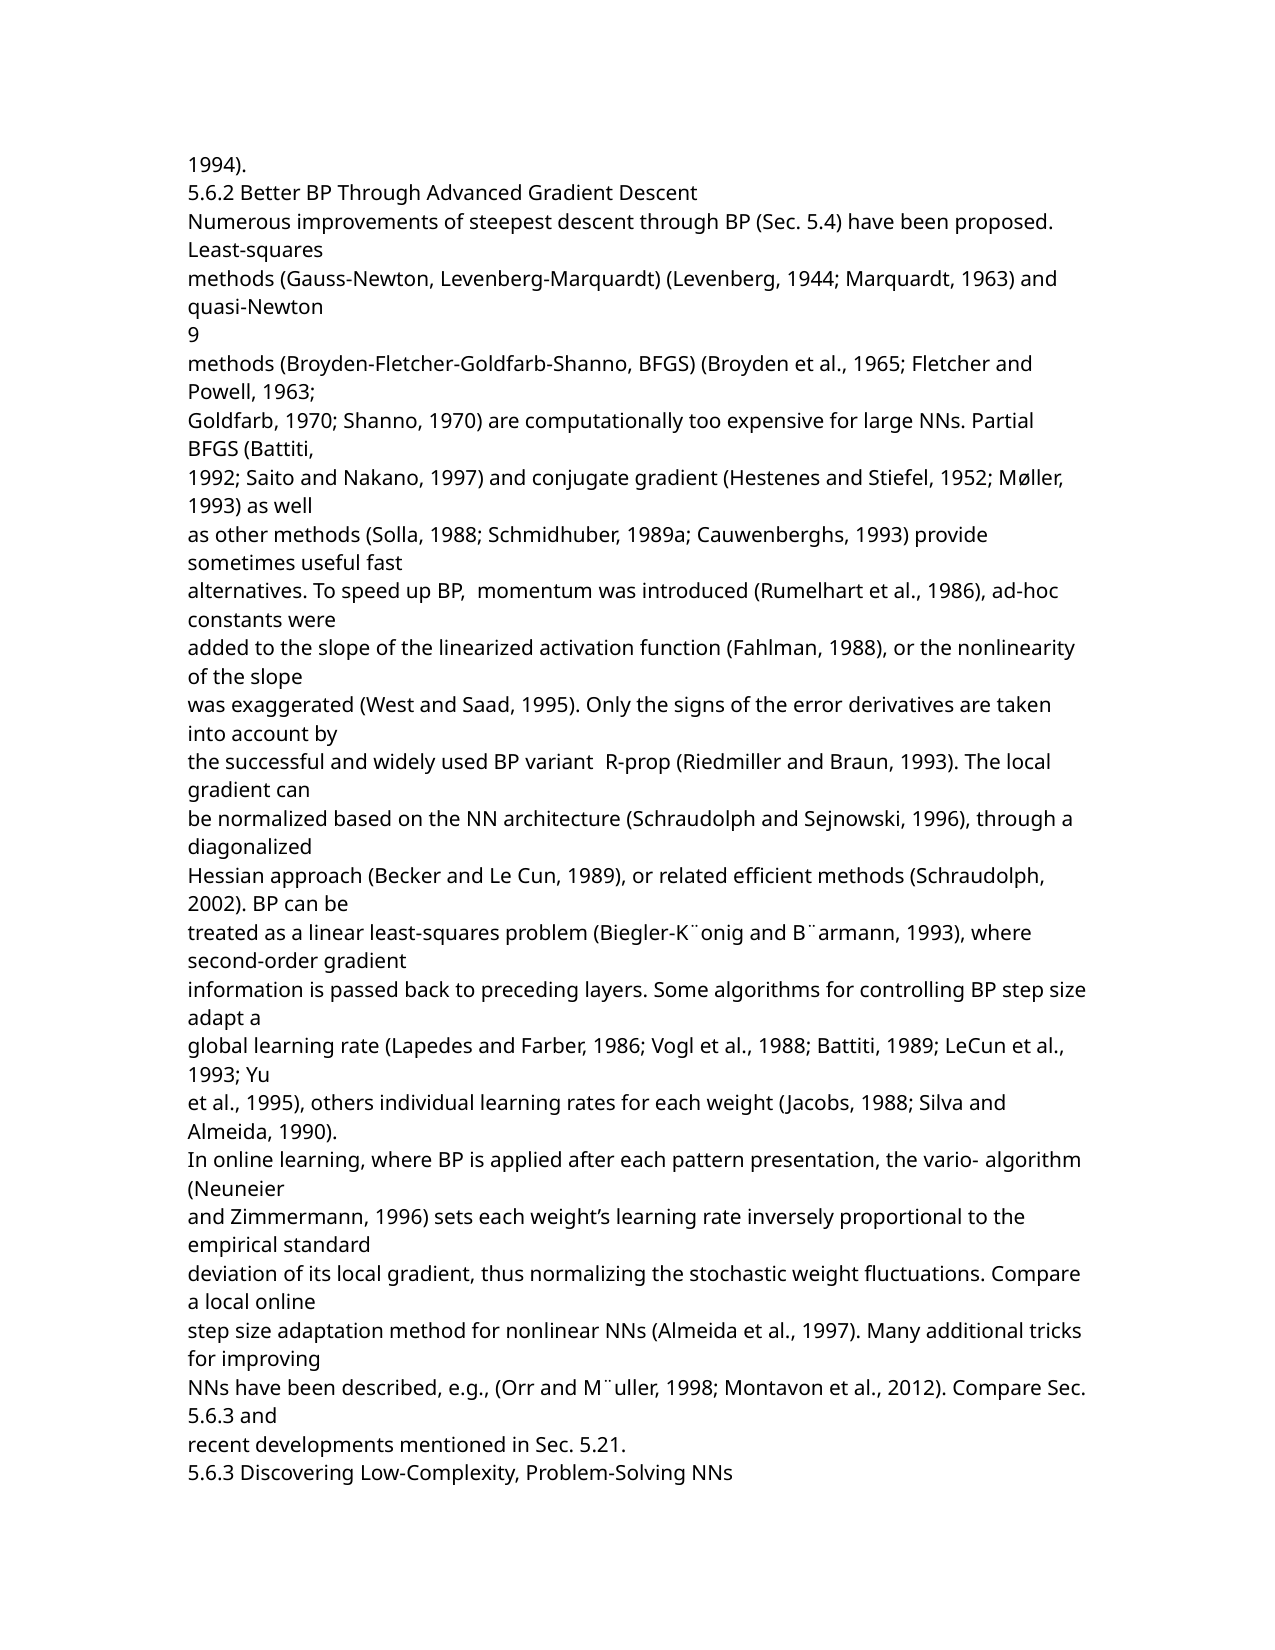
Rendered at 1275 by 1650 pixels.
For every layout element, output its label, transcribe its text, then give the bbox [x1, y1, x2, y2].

text NNs have been described, e.g., (Orr and M¨uller, 1998; Montavon et al., 2012). Compare Sec. 5.6.3 and [187, 1373, 1087, 1430]
text Hessian approach (Becker and Le Cun, 1989), or related efficient methods (Schraudolph, 2002). BP can be [187, 861, 1087, 918]
text Goldfarb, 1970; Shanno, 1970) are computationally too expensive for large NNs. Partial BFGS (Battiti, [187, 406, 1087, 463]
text Numerous improvements of steepest descent through BP (Sec. 5.4) have been proposed. Least-squares [187, 207, 1087, 264]
text was exaggerated (West and Saad, 1995). Only the signs of the error derivatives are taken into account by [187, 690, 1087, 747]
text methods (Gauss-Newton, Levenberg-Marquardt) (Levenberg, 1944; Marquardt, 1963) and quasi-Newton [187, 264, 1087, 321]
text 9 [187, 321, 1087, 349]
text et al., 1995), others individual learning rates for each weight (Jacobs, 1988; Silva and Almeida, 1990). [187, 1088, 1087, 1145]
text In online learning, where BP is applied after each pattern presentation, the vario- algorithm (Neuneier [187, 1145, 1087, 1202]
text alternatives. To speed up BP, momentum was introduced (Rumelhart et al., 1986), ad-hoc constants were [187, 577, 1087, 633]
text methods (Broyden-Fletcher-Goldfarb-Shanno, BFGS) (Broyden et al., 1965; Fletcher and Powell, 1963; [187, 349, 1087, 406]
text the successful and widely used BP variant R-prop (Riedmiller and Braun, 1993). The local gradient can [187, 747, 1087, 804]
text 1992; Saito and Nakano, 1997) and conjugate gradient (Hestenes and Stiefel, 1952; Møller, 1993) as well [187, 463, 1087, 520]
text global learning rate (Lapedes and Farber, 1986; Vogl et al., 1988; Battiti, 1989; LeCun et al., 1993; Yu [187, 1032, 1087, 1088]
text 5.6.2 Better BP Through Advanced Gradient Descent [187, 178, 1087, 207]
text information is passed back to preceding layers. Some algorithms for controlling BP step size adapt a [187, 975, 1087, 1032]
text treated as a linear least-squares problem (Biegler-K¨onig and B¨armann, 1993), where second-order gradient [187, 918, 1087, 975]
text step size adaptation method for nonlinear NNs (Almeida et al., 1997). Many additional tricks for improving [187, 1316, 1087, 1373]
text and Zimmermann, 1996) sets each weight’s learning rate inversely proportional to the empirical standard [187, 1202, 1087, 1259]
text as other methods (Solla, 1988; Schmidhuber, 1989a; Cauwenberghs, 1993) provide sometimes useful fast [187, 520, 1087, 577]
text deviation of its local gradient, thus normalizing the stochastic weight fluctuations. Compare a local online [187, 1259, 1087, 1316]
text added to the slope of the linearized activation function (Fahlman, 1988), or the nonlinearity of the slope [187, 633, 1087, 690]
text recent developments mentioned in Sec. 5.21. [187, 1430, 1087, 1458]
text 1994). [187, 150, 1087, 178]
text be normalized based on the NN architecture (Schraudolph and Sejnowski, 1996), through a diagonalized [187, 804, 1087, 861]
text 5.6.3 Discovering Low-Complexity, Problem-Solving NNs [187, 1458, 1087, 1487]
